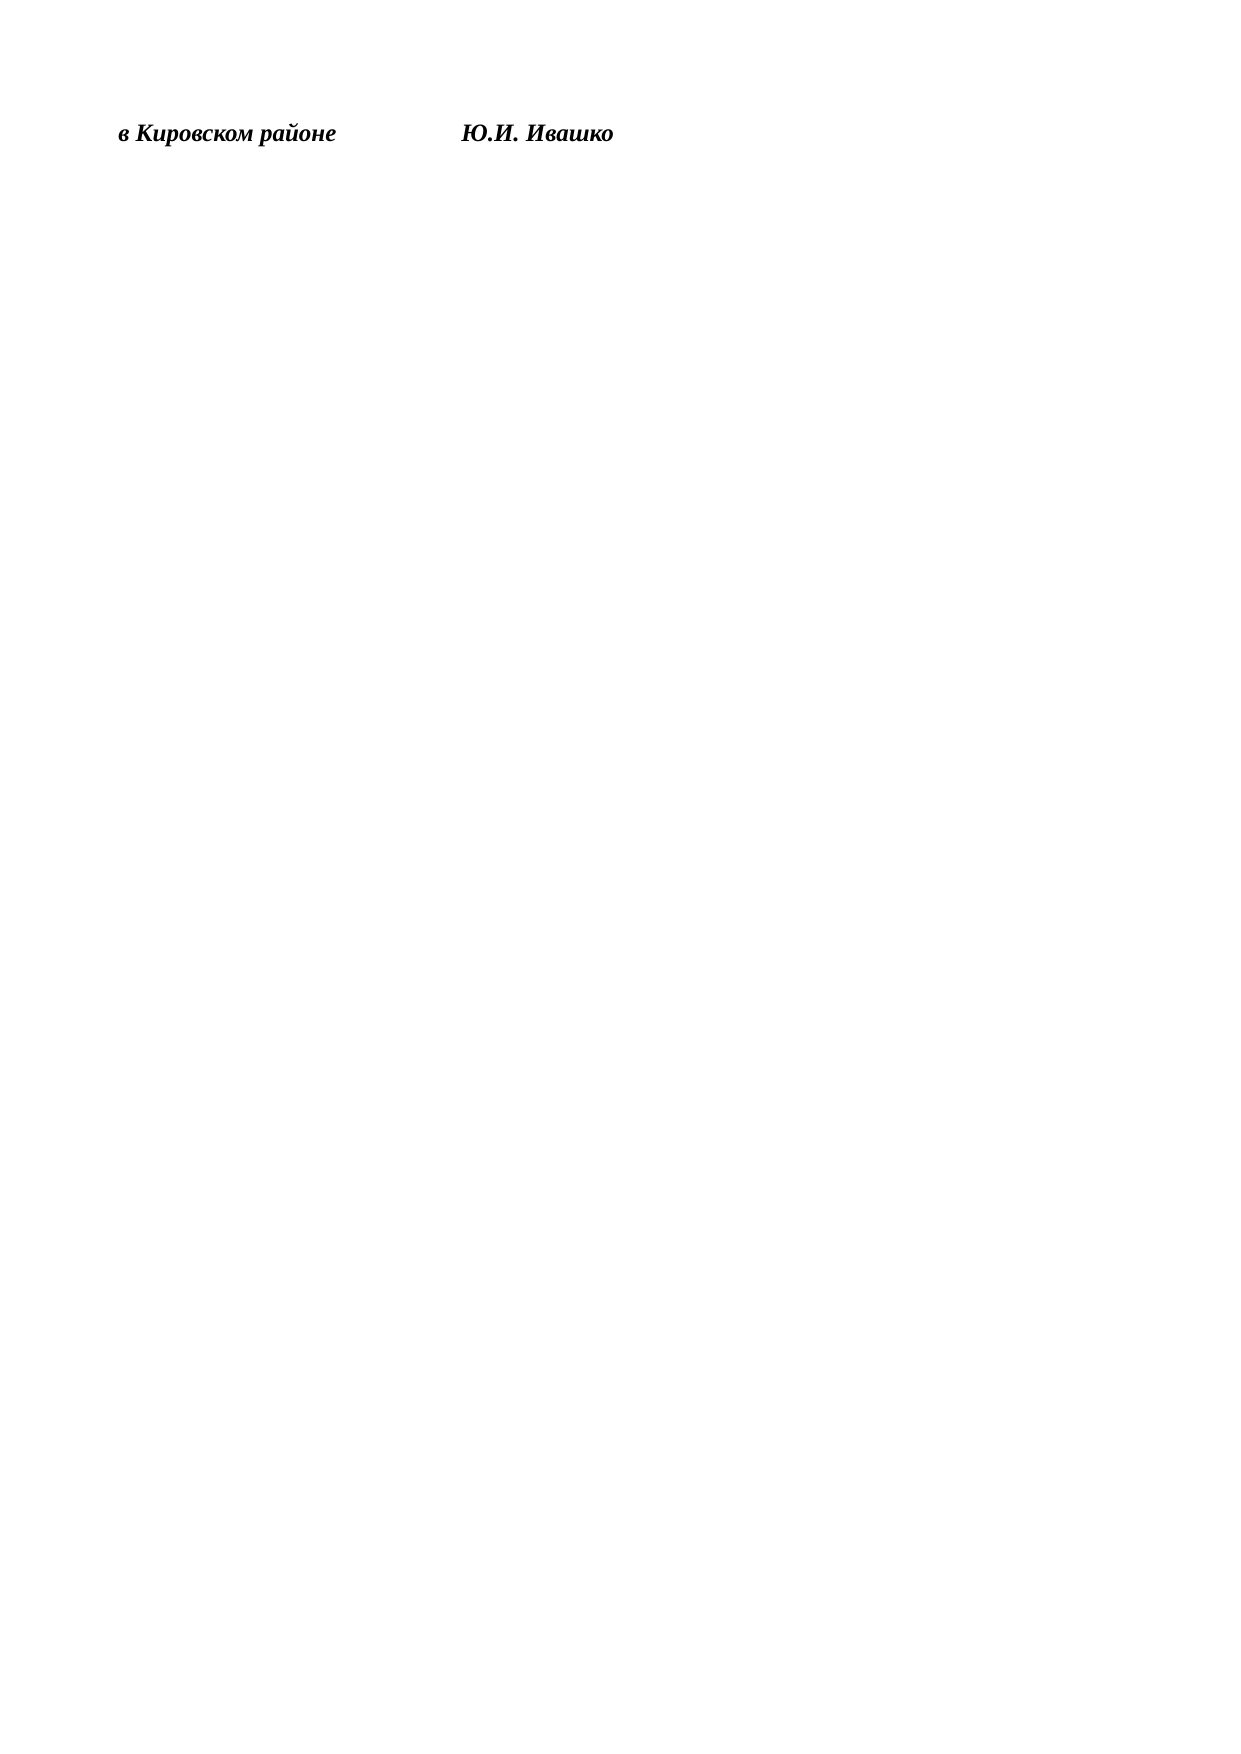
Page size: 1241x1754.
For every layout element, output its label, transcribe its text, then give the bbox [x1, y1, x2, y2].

text в Кировском районе Ю.И. Ивашко [118, 118, 1122, 147]
